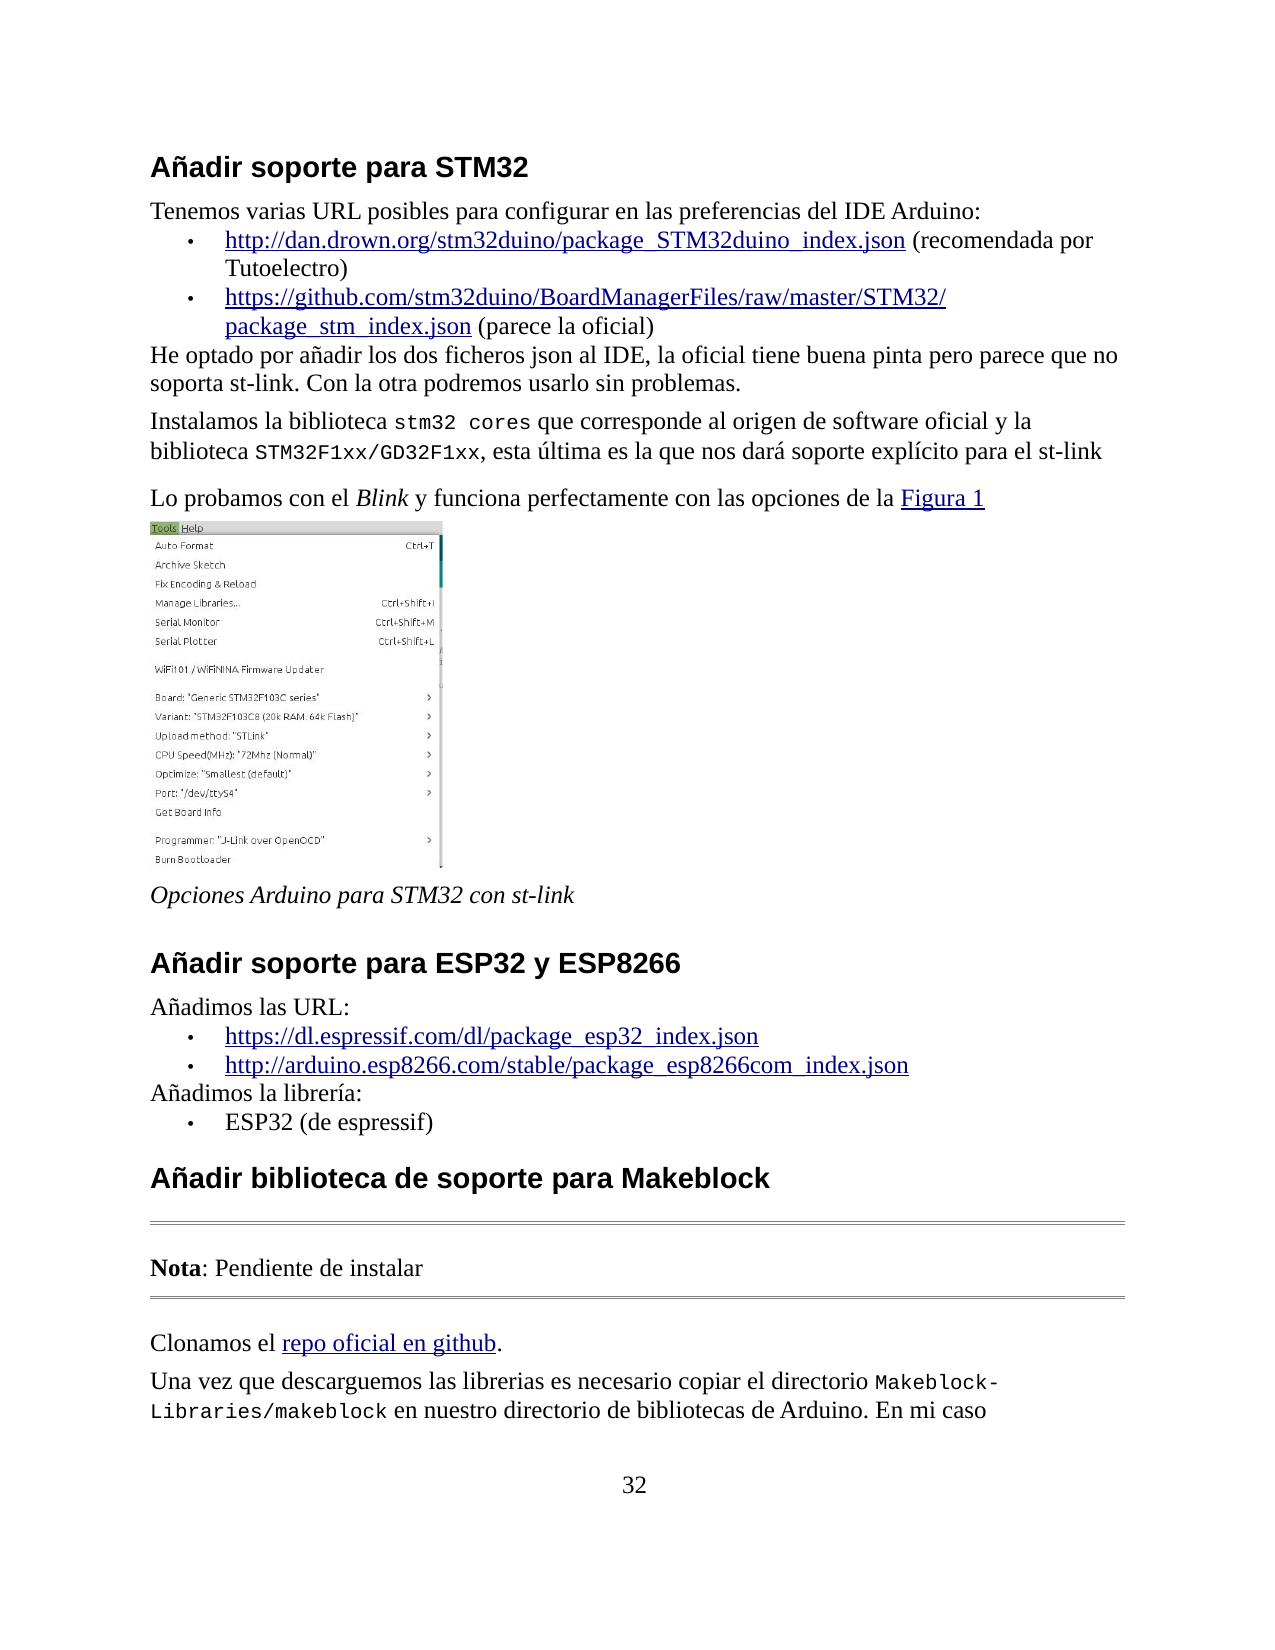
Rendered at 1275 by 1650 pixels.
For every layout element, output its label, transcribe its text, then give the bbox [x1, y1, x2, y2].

text Tenemos varias URL posibles para configurar en las preferencias del IDE Arduino: [150, 196, 1125, 225]
text Nota: Pendiente de instalar [150, 1253, 1125, 1282]
list http://dan.drown.org/stm32duino/package_STM32duino_index.json (recomendada por Tutoelectro) [187, 225, 1125, 282]
text Una vez que descarguemos las librerias es necesario copiar el directorio Makeblock-Libraries/makeblock en nuestro directorio de bibliotecas de Arduino. En mi caso [150, 1366, 1125, 1425]
text Añadimos las URL: [150, 992, 1125, 1021]
list ESP32 (de espressif) [187, 1107, 1125, 1136]
text Instalamos la biblioteca stm32 cores que corresponde al origen de software oficial y la biblioteca STM32F1xx/GD32F1xx, esta última es la que nos dará soporte explícito para el st-link [150, 406, 1125, 465]
text Opciones Arduino para STM32 con st-link [150, 880, 1125, 909]
text He optado por añadir los dos ficheros json al IDE, la oficial tiene buena pinta pero parece que no soporta st-link. Con la otra podremos usarlo sin problemas. [150, 340, 1125, 397]
list http://arduino.esp8266.com/stable/package_esp8266com_index.json [187, 1050, 1125, 1078]
text Clonamos el repo oficial en github. [150, 1328, 1125, 1357]
subtitle Añadir biblioteca de soporte para Makeblock [150, 1161, 1125, 1194]
picture [150, 521, 443, 868]
text Lo probamos con el Blink y funciona perfectamente con las opciones de la Figura 1 [150, 483, 1125, 512]
list https://github.com/stm32duino/BoardManagerFiles/raw/master/STM32/package_stm_index.json (parece la oficial) [187, 282, 1125, 340]
subtitle Añadir soporte para ESP32 y ESP8266 [150, 946, 1125, 980]
text Añadimos la librería: [150, 1078, 1125, 1107]
subtitle Añadir soporte para STM32 [150, 150, 1125, 183]
list https://dl.espressif.com/dl/package_esp32_index.json [187, 1021, 1125, 1050]
